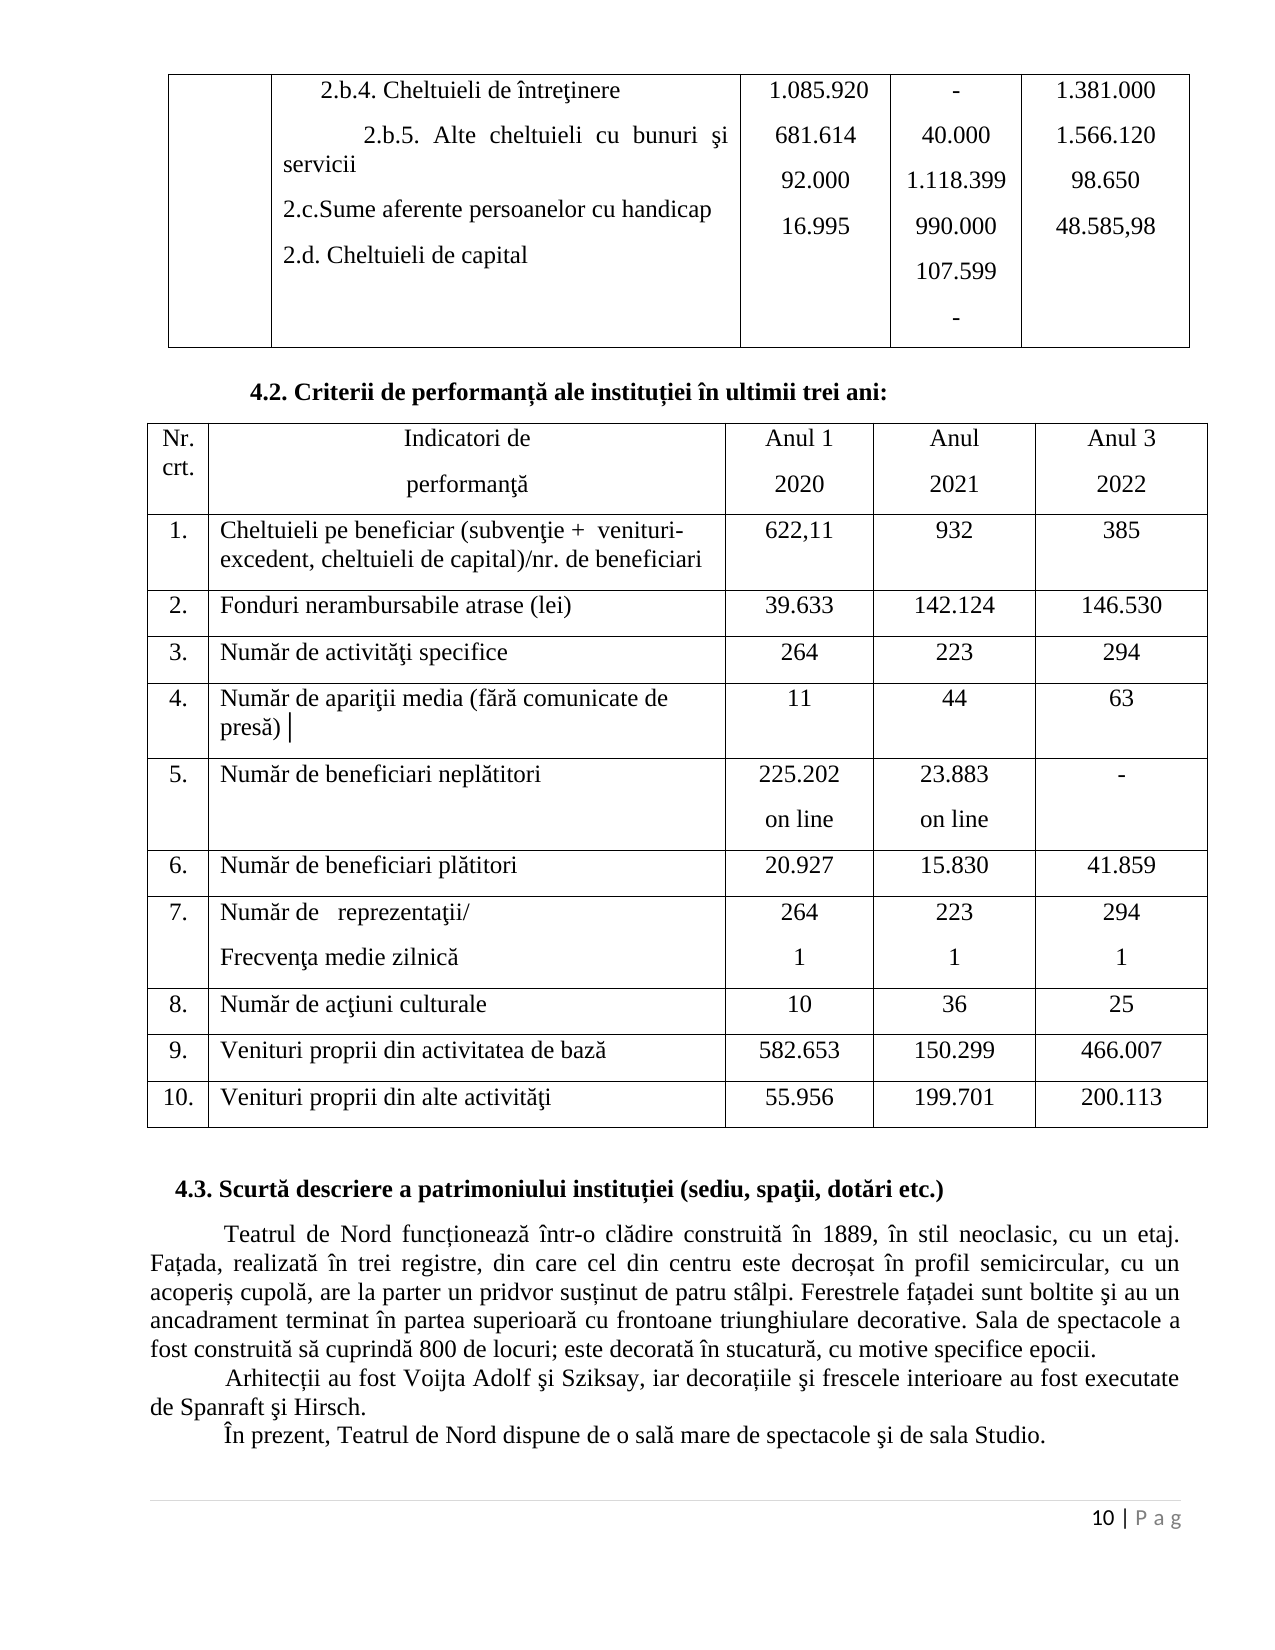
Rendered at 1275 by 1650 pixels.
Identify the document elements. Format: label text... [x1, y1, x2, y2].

table_cell 466.007 [1036, 1035, 1207, 1081]
text Arhitecții au fost Voijta Adolf şi Sziksay, iar decorațiile şi frescele interioare au fost executate de Spanraft şi Hirsch. [150, 1363, 1181, 1420]
table_cell 36 [874, 989, 1035, 1034]
table_cell - [1036, 759, 1207, 849]
table_cell - - 40.000 1.118.399 990.000 107.599 - [891, 75, 1021, 347]
table_cell 4. [148, 684, 208, 758]
table_cell 264 1 [726, 897, 873, 988]
table_cell 9. [148, 1035, 208, 1081]
table_header Anul 1 2020 [726, 424, 873, 514]
table_cell 225.202 on line [726, 759, 873, 849]
table_cell 15.830 [874, 851, 1035, 896]
table_cell 8. [148, 989, 208, 1034]
table_cell 3. [148, 637, 208, 682]
text 4.3. Scurtă descriere a patrimoniului instituției (sediu, spaţii, dotări etc.) [150, 1174, 1181, 1202]
table_cell 622,11 [726, 515, 873, 589]
table_cell 146.530 [1036, 591, 1207, 636]
table_header Nr.crt. [148, 424, 208, 514]
table_header Indicatori de performanţă [209, 424, 725, 514]
text În prezent, Teatrul de Nord dispune de o sală mare de spectacole şi de sala Studio. [150, 1420, 1181, 1449]
table_cell Fonduri nerambursabile atrase (lei) [209, 591, 725, 636]
table_cell 55.956 [726, 1082, 873, 1127]
table_header Anul 2021 [874, 424, 1035, 514]
table_cell Număr de reprezentaţii/ Frecvenţa medie zilnică [209, 897, 725, 988]
table_cell 932 [874, 515, 1035, 589]
table_cell 150.299 [874, 1035, 1035, 1081]
table_header Anul 3 2022 [1036, 424, 1207, 514]
table_cell 2.b.4. Cheltuieli de întreţinere 2.b.5. Alte cheltuieli cu bunuri şi servicii 2.c.Sume aferente persoanelor cu handicap 2.d. Cheltuieli de capital [272, 75, 740, 347]
table_cell Număr de apariţii media (fără comunicate de presă)│ [209, 684, 725, 758]
table_cell 11 [726, 684, 873, 758]
table_cell Venituri proprii din alte activităţi [209, 1082, 725, 1127]
table_cell 25 [1036, 989, 1207, 1034]
table_cell 10 [726, 989, 873, 1034]
table_cell 199.701 [874, 1082, 1035, 1127]
table_cell 223 [874, 637, 1035, 682]
table_cell 200.113 [1036, 1082, 1207, 1127]
table_cell 10. [148, 1082, 208, 1127]
table_cell 294 1 [1036, 897, 1207, 988]
table_cell 2. [148, 591, 208, 636]
table_cell Număr de beneficiari plătitori [209, 851, 725, 896]
table_cell 39.633 [726, 591, 873, 636]
table_cell 223 1 [874, 897, 1035, 988]
table_cell 385 [1036, 515, 1207, 589]
table_cell 1.085.920 681.614 92.000 16.995 [741, 75, 890, 347]
table_cell Număr de beneficiari neplătitori [209, 759, 725, 849]
table_cell 44 [874, 684, 1035, 758]
table_cell 23.883 on line [874, 759, 1035, 849]
table_cell 294 [1036, 637, 1207, 682]
table_cell [169, 75, 271, 347]
table_cell Cheltuieli pe beneficiar (subvenţie + venituri-excedent, cheltuieli de capital)/nr. de beneficiari [209, 515, 725, 589]
table_cell 41.859 [1036, 851, 1207, 896]
table_cell 5. [148, 759, 208, 849]
table_cell 1. [148, 515, 208, 589]
table_cell Venituri proprii din activitatea de bază [209, 1035, 725, 1081]
table_cell 20.927 [726, 851, 873, 896]
table_cell Număr de acţiuni culturale [209, 989, 725, 1034]
table_cell 63 [1036, 684, 1207, 758]
table_cell 582.653 [726, 1035, 873, 1081]
table_cell 264 [726, 637, 873, 682]
table_cell 6. [148, 851, 208, 896]
table_cell 7. [148, 897, 208, 988]
text Teatrul de Nord funcționează într-o clădire construită în 1889, în stil neoclasic, cu un etaj. Fațada, realizată în trei registre, din care cel din centru este decroșat în profil semicircular, cu un acoperiș cupolă, are la parter un pridvor susținut de patru stâlpi. Ferestrele fațadei sunt boltite şi au un ancadrament terminat în partea superioară cu frontoane triunghiulare decorative. Sala de spectacole a fost construită să cuprindă 800 de locuri; este decorată în stucatură, cu motive specifice epocii. [150, 1219, 1181, 1363]
table_cell - - - 1.381.000 1.566.120 98.650 48.585,98 [1022, 75, 1189, 347]
text 4.2. Criterii de performanță ale instituției în ultimii trei ani: [150, 377, 1181, 406]
table_cell 142.124 [874, 591, 1035, 636]
table_cell Număr de activităţi specifice [209, 637, 725, 682]
